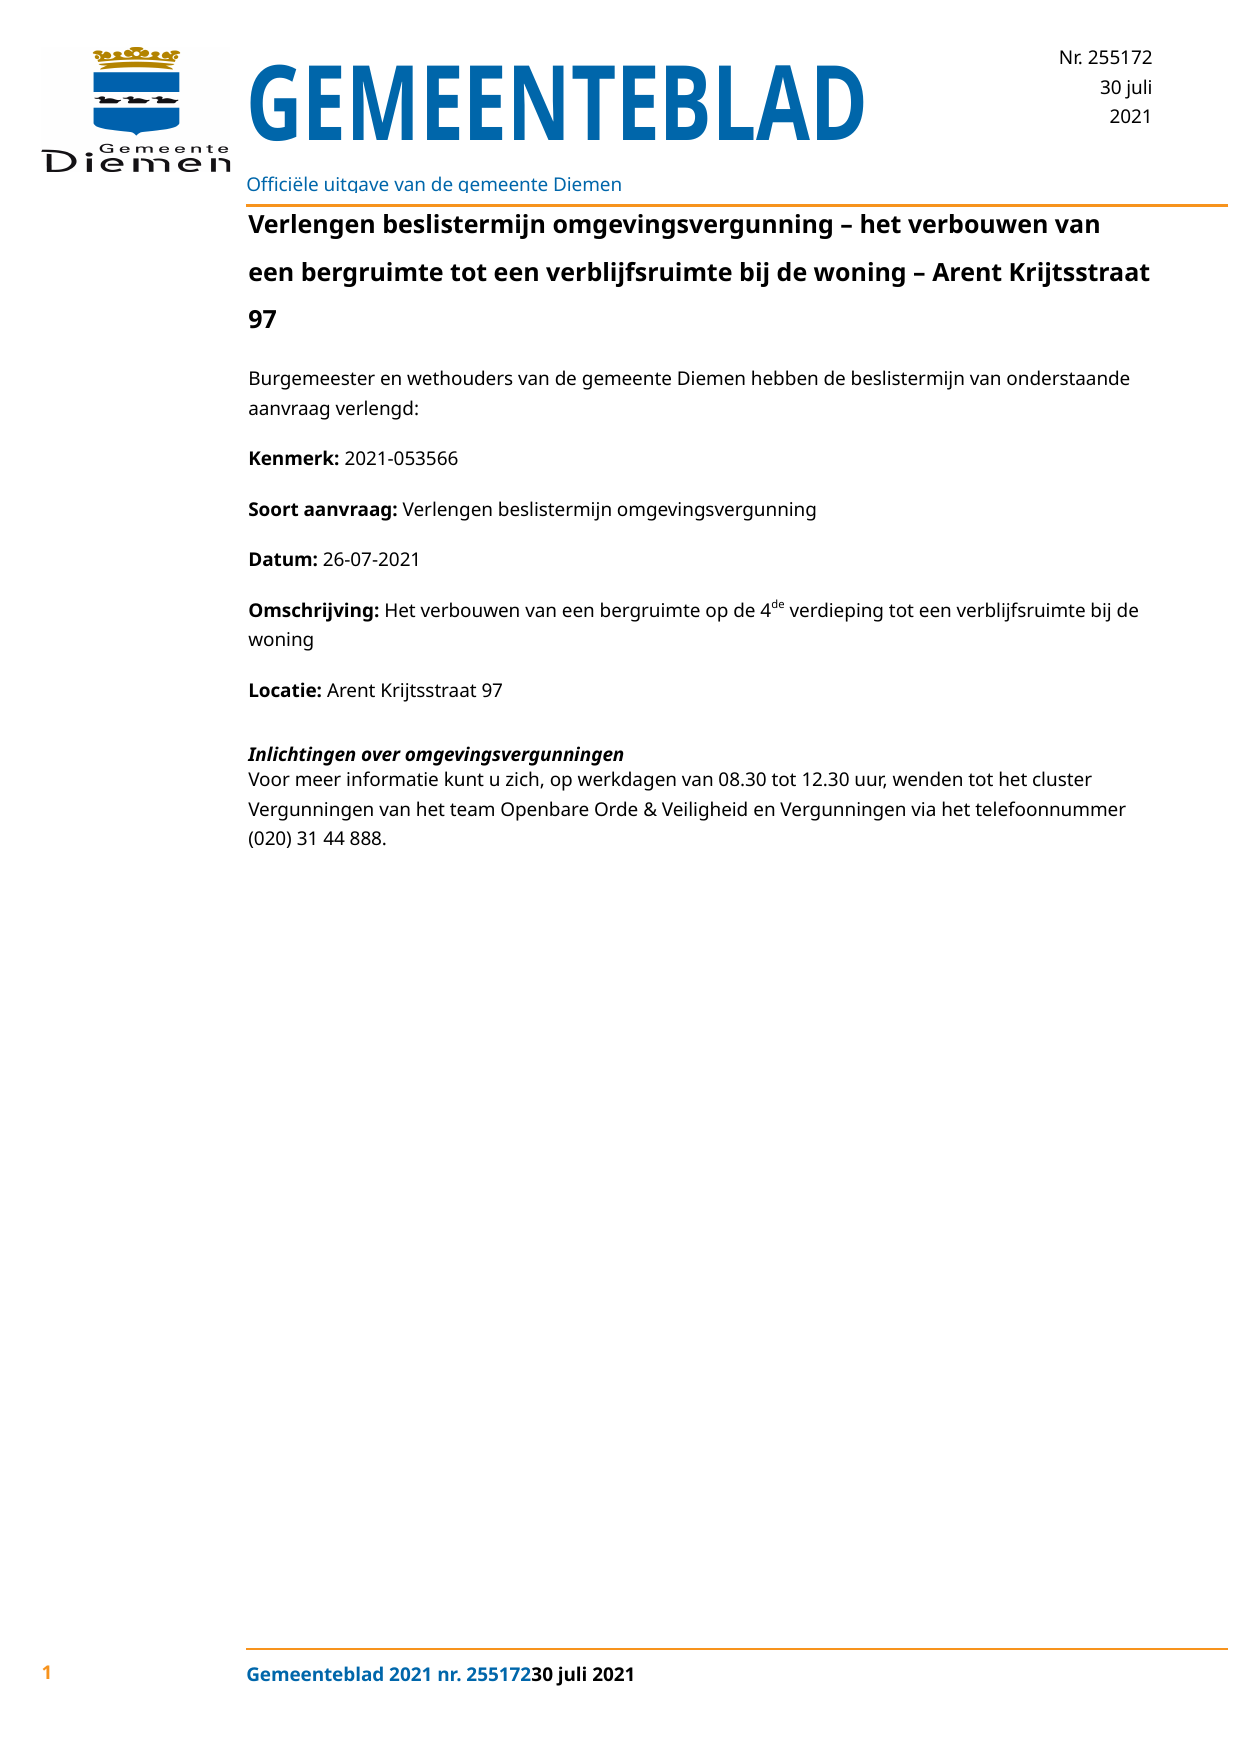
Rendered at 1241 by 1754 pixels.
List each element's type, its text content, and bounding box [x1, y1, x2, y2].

text Burgemeester en wethouders van de gemeente Diemen hebben de beslistermijn van onderstaande aanvraag verlengd: [248, 366, 1152, 421]
text Verlengen beslistermijn omgevingsvergunning – het verbouwen van een bergruimte tot een verblijfsruimte bij de woning – Arent Krijtsstraat 97 [248, 207, 1152, 336]
text Omschrijving: Het verbouwen van een bergruimte op de 4de verdieping tot een verblijfsruimte bij de woning [248, 597, 1152, 652]
text Locatie: Arent Krijtsstraat 97 [248, 677, 1152, 702]
text Kenmerk: 2021-053566 [248, 446, 1152, 471]
picture [41, 47, 231, 172]
text Soort aanvraag: Verlengen beslistermijn omgevingsvergunning [248, 496, 1152, 522]
text Datum: 26-07-2021 [248, 546, 1152, 572]
text Voor meer informatie kunt u zich, op werkdagen van 08.30 tot 12.30 uur, wenden tot het cluster Vergunningen van het team Openbare Orde & Veiligheid en Vergunningen via het telefoonnummer (020) 31 44 888. [248, 766, 1152, 851]
text Inlichtingen over omgevingsvergunningen [248, 741, 1152, 766]
